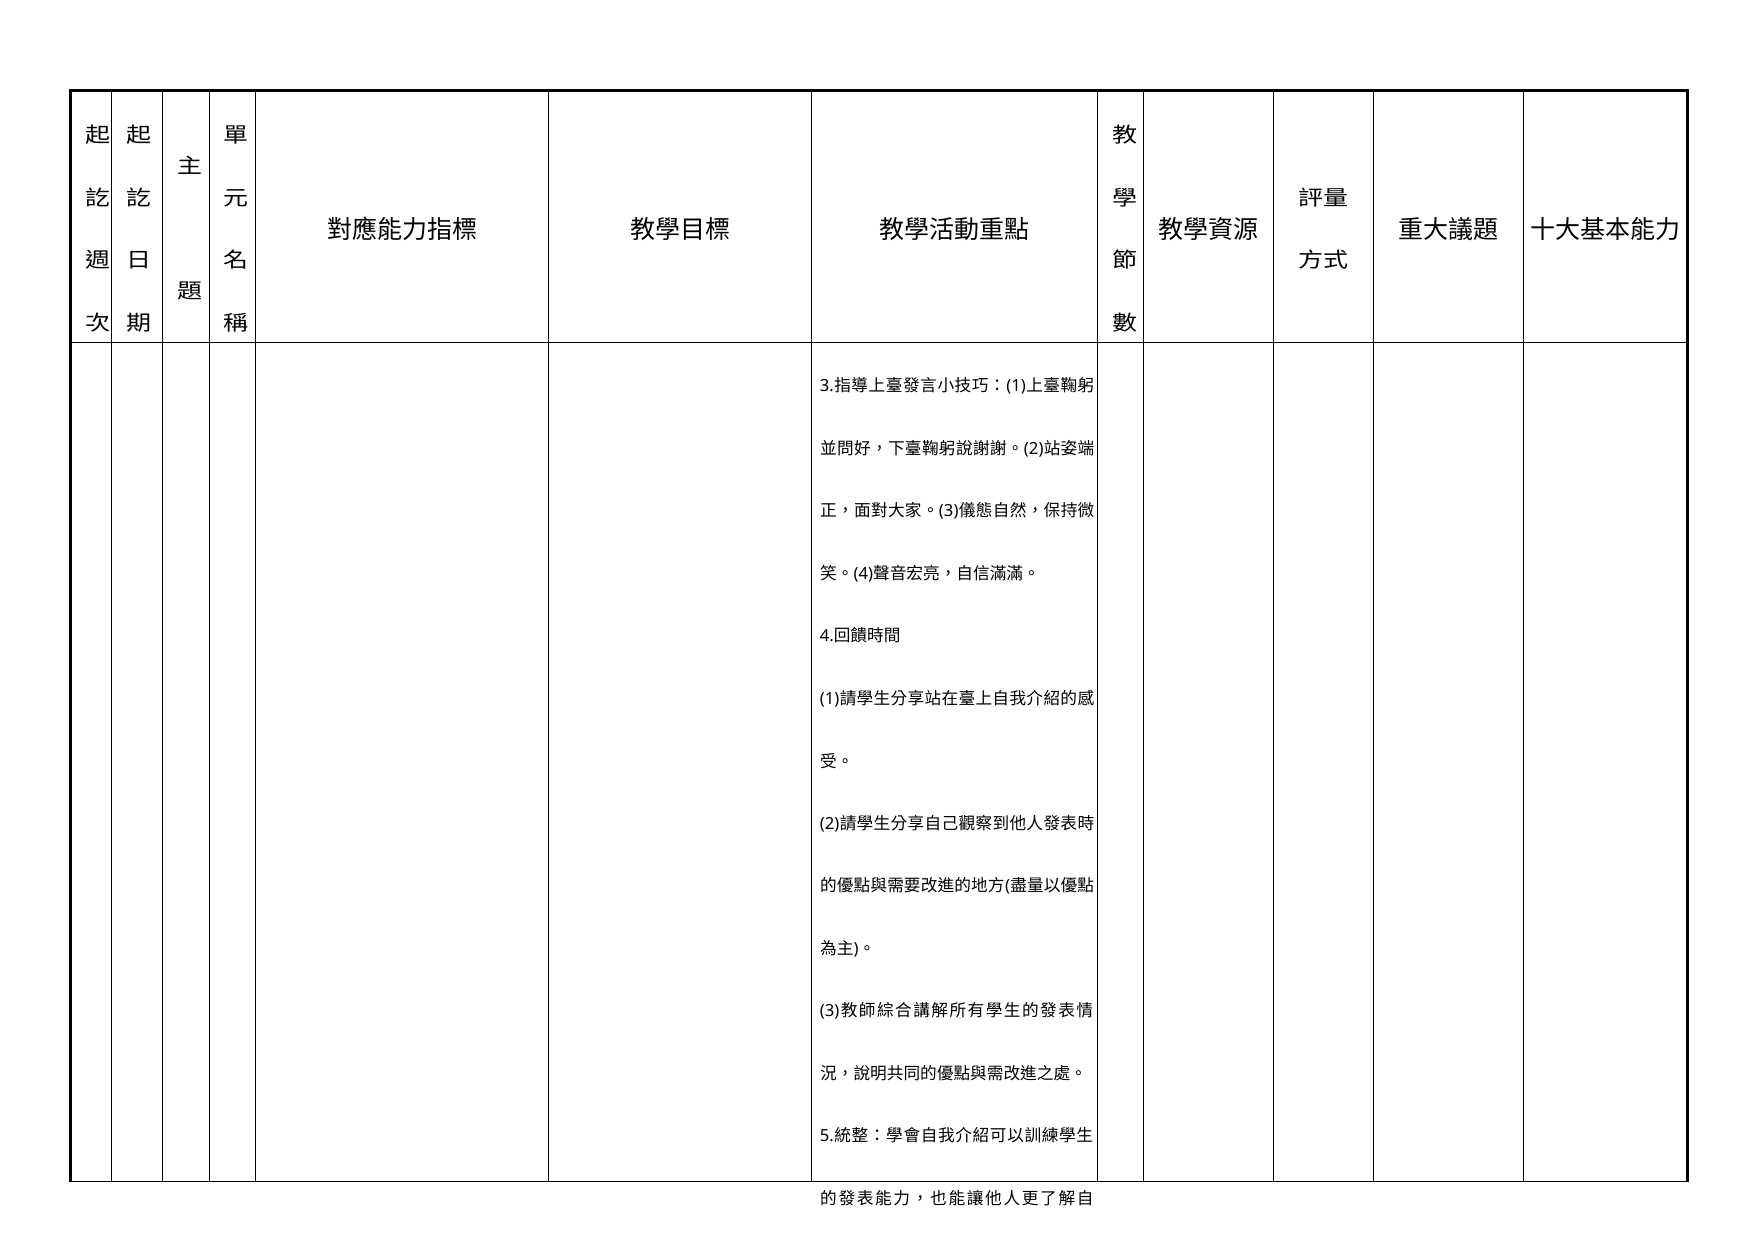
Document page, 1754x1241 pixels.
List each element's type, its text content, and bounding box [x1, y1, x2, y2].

table_cell [256, 343, 548, 1181]
table_header 對應能力指標 [256, 92, 548, 342]
table_header 重大議題 [1374, 92, 1523, 342]
table_cell [549, 343, 811, 1181]
table_cell [112, 343, 162, 1181]
table_header 教學節數 [1098, 92, 1143, 342]
table_header 教學目標 [549, 92, 811, 342]
table_cell [1098, 343, 1143, 1181]
table_cell [72, 343, 111, 1181]
table_cell [163, 343, 209, 1181]
table_cell [1524, 343, 1686, 1181]
table_header 單元名稱 [210, 92, 255, 342]
table_cell [1274, 343, 1373, 1181]
table_header 評量方式 [1274, 92, 1373, 342]
table_header 教學活動重點 [812, 92, 1097, 342]
table_cell [1374, 343, 1523, 1181]
table_header 起訖週次 [72, 92, 111, 342]
table_cell [1144, 343, 1273, 1181]
table_cell 【活動二】喜歡我的名 1.引起動機：教師詢問學生「你有沒有綽號？」請學生自由發表意見。 2.綽號回收桶發表活動：教師拿出準備好的「綽號回收桶」，請學生利用小紙條，簡單寫出下面兩點： (1)自己的姓名與綽號。 (2)喜歡自己的綽號嗎？寫完後，投入綽號回收桶中。 3.教師檢視回收桶中的紙條，鼓勵同學發表對綽號的想法，及自己不喜歡的原因。 4.統整：每個人都應該被尊重，而尊重他人可以從尊重他的姓名開始，不取笑別人的姓名，也不要未經他人同意就幫別人取綽號。 【活動三】自我介紹 1.引起動機：教師提問「升上三年級，多了好多新同學，你認識多少新同學呢？」(教師鼓勵學生舉手發表。) 2.教師請學生共同朗讀課本第10、11頁的範例，再發下學習單，讓學生寫下想要分享的內容。 3.指導上臺發言小技巧：(1)上臺鞠躬並問好，下臺鞠躬說謝謝。(2)站姿端正，面對大家。(3)儀態自然，保持微笑。(4)聲音宏亮，自信滿滿。 4.回饋時間 (1)請學生分享站在臺上自我介紹的感受。 (2)請學生分享自己觀察到他人發表時的優點與需要改進的地方(盡量以優點為主)。 (3)教師綜合講解所有學生的發表情況，說明共同的優點與需改進之處。 5.統整：學會自我介紹可以訓練學生的發表能力，也能讓他人更了解自己。 [812, 343, 1097, 1181]
table_cell [210, 343, 255, 1181]
table_header 十大基本能力 [1524, 92, 1686, 342]
table_header 教學資源 [1144, 92, 1273, 342]
table_header 主 題 [163, 92, 209, 342]
table_header 起訖日期 [112, 92, 162, 342]
